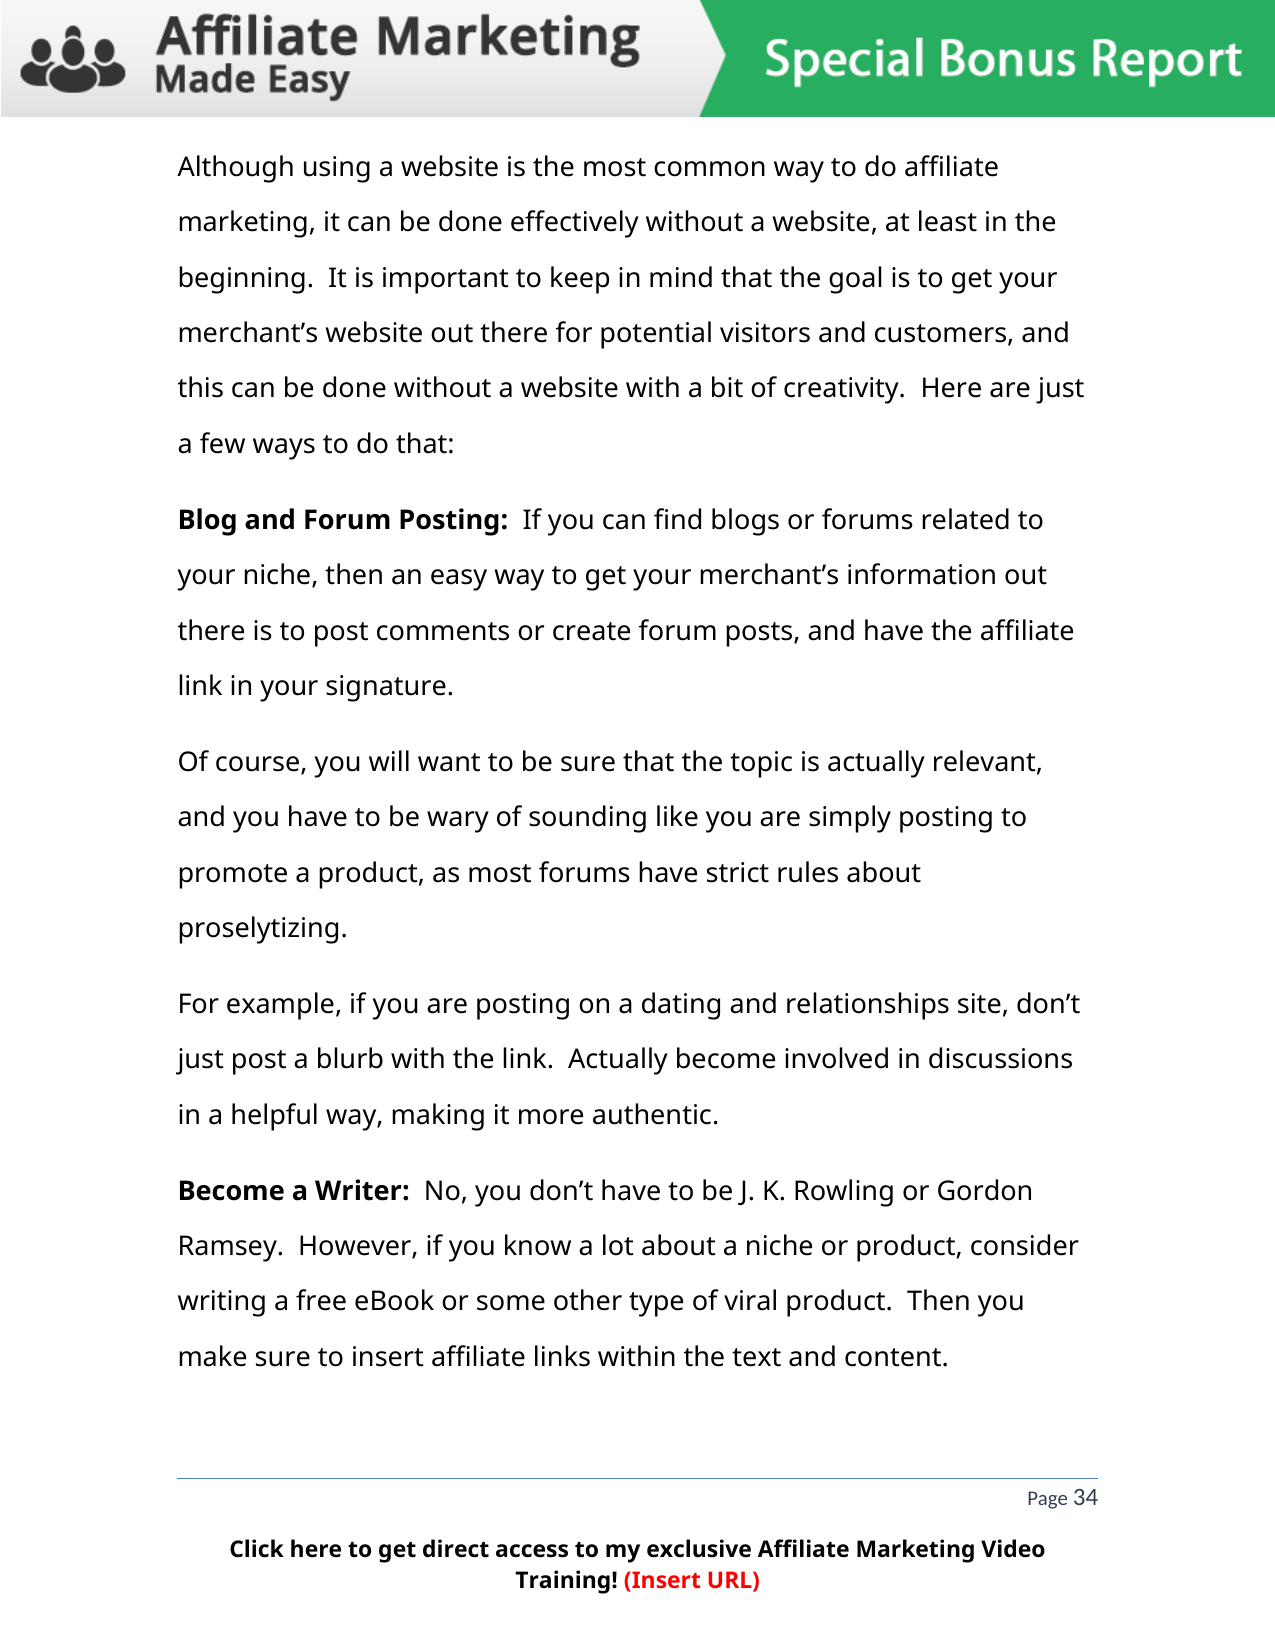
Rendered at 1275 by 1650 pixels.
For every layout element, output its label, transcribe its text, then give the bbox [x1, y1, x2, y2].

text Although using a website is the most common way to do affiliate marketing, it can be done effectively without a website, at least in the beginning. It is important to keep in mind that the goal is to get your merchant’s website out there for potential visitors and customers, and this can be done without a website with a bit of creativity. Here are just a few ways to do that: [177, 148, 1098, 461]
text Of course, you will want to be sure that the topic is actually relevant, and you have to be wary of sounding like you are simply posting to promote a product, as most forums have strict rules about proselytizing. [177, 742, 1098, 945]
text For example, if you are posting on a dating and relationships site, don’t just post a blurb with the link. Actually become involved in discussions in a helpful way, making it more authentic. [177, 984, 1098, 1132]
text Become a Writer: No, you don’t have to be J. K. Rowling or Gordon Ramsey. However, if you know a lot about a niche or product, consider writing a free eBook or some other type of viral product. Then you make sure to insert affiliate links within the text and content. [177, 1171, 1098, 1374]
text Blog and Forum Posting: If you can find blogs or forums related to your niche, then an easy way to get your merchant’s information out there is to post comments or create forum posts, and have the affiliate link in your signature. [177, 500, 1098, 703]
